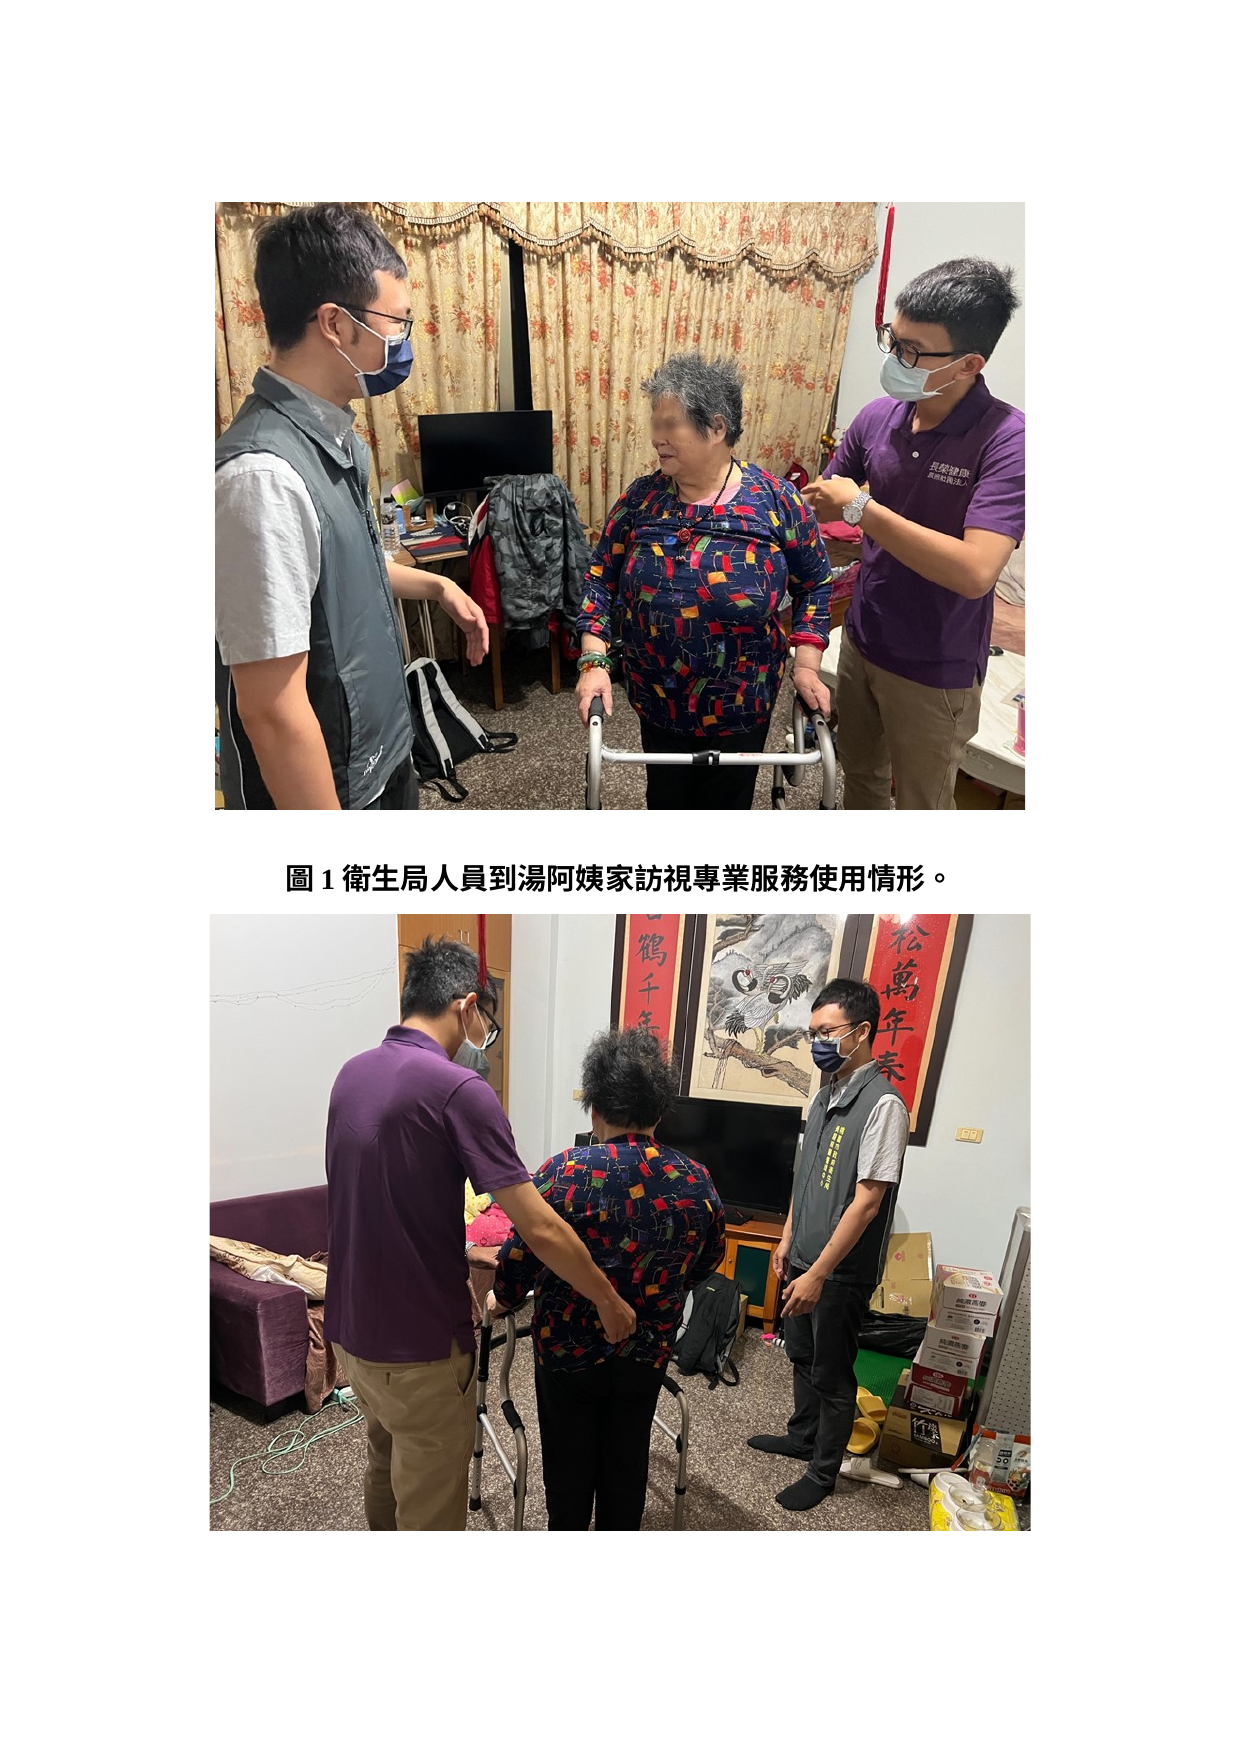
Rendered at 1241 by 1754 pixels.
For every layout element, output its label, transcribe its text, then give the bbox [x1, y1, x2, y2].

picture [215, 202, 1026, 810]
picture [209, 914, 1031, 1531]
text 圖1 衛生局人員到湯阿姨家訪視專業服務使用情形。 [112, 839, 1128, 914]
